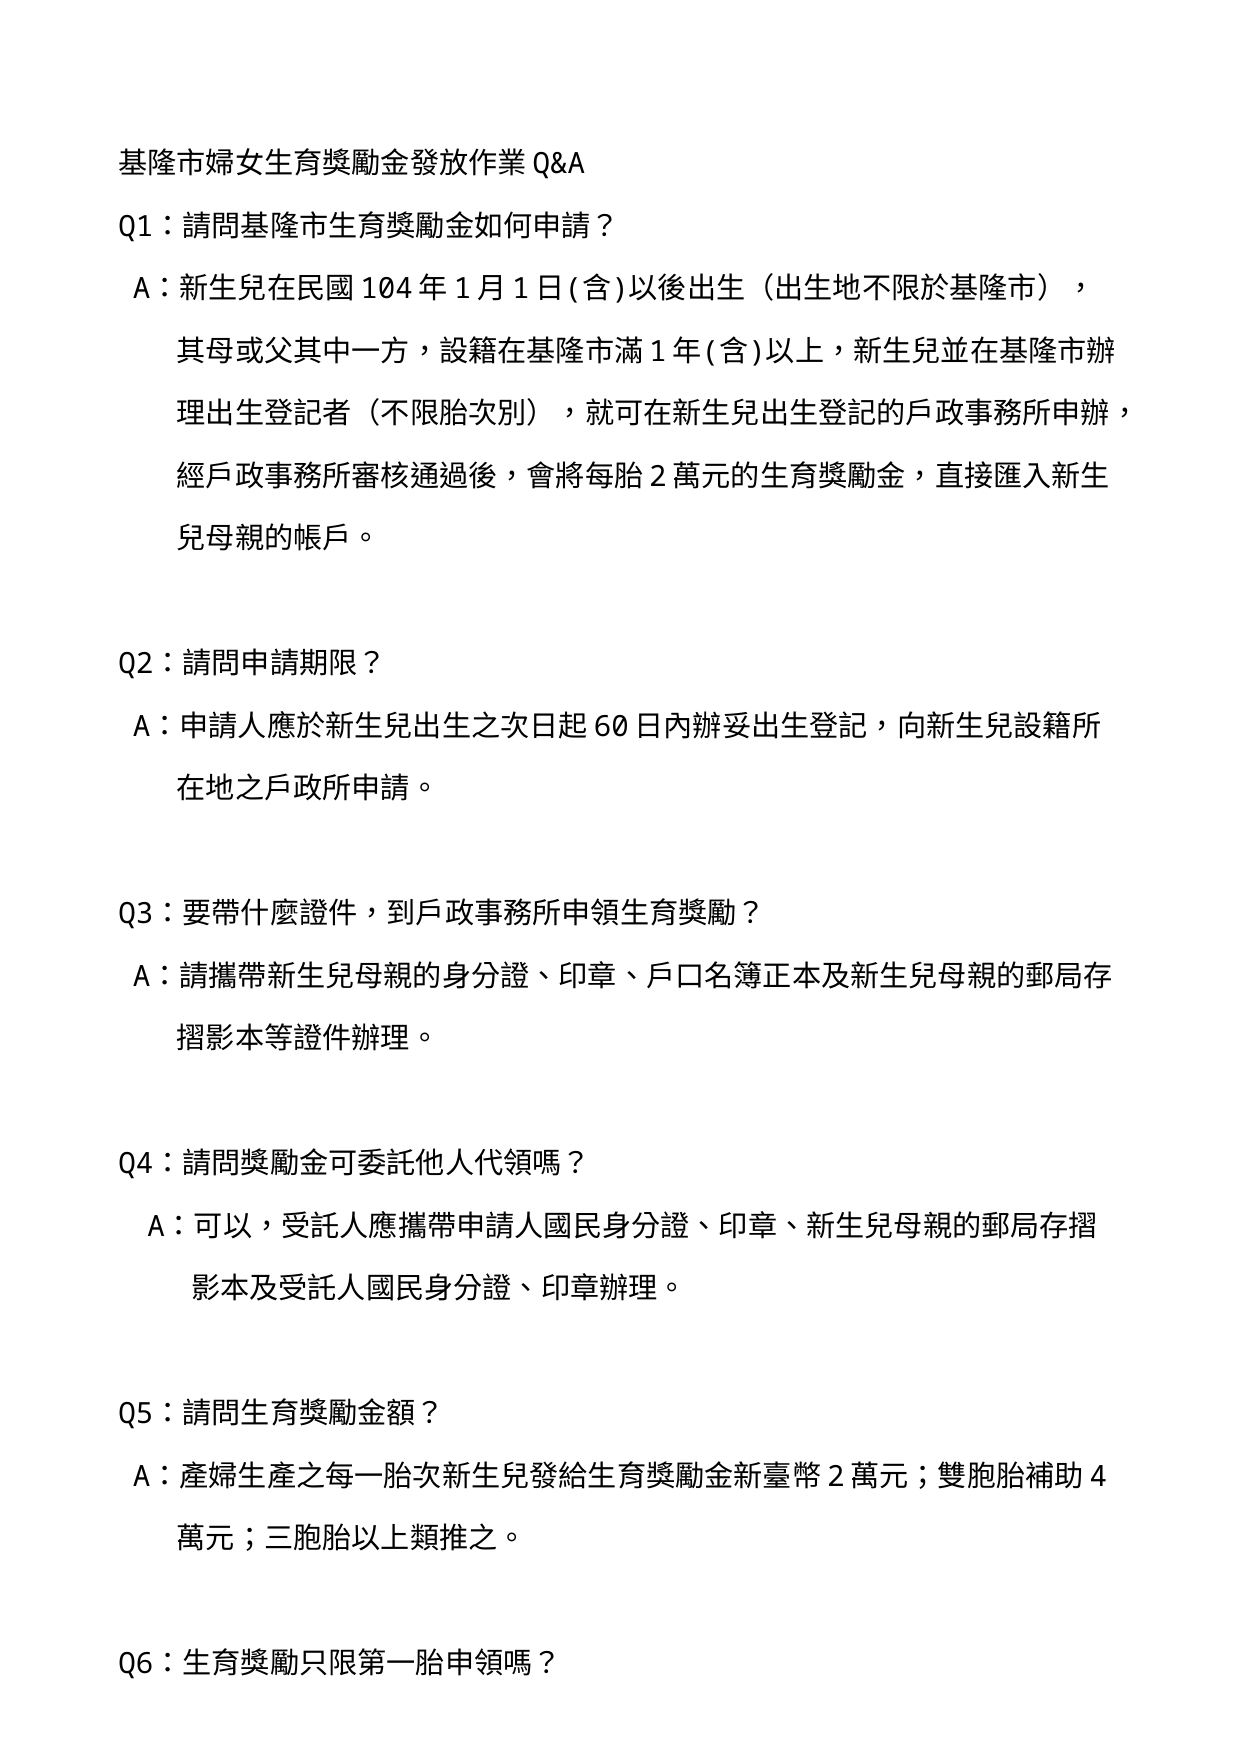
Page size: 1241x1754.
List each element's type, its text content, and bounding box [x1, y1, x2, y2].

text Q2：請問申請期限？ [118, 619, 1122, 682]
text A：可以，受託人應攜帶申請人國民身分證、印章、新生兒母親的郵局存摺影本及受託人國民身分證、印章辦理。 [147, 1182, 1122, 1307]
text A：請攜帶新生兒母親的身分證、印章、戶口名簿正本及新生兒母親的郵局存摺影本等證件辦理。 [133, 932, 1122, 1057]
text Q3：要帶什麼證件，到戶政事務所申領生育獎勵？ [118, 869, 1122, 932]
text A：新生兒在民國104年1月1日(含)以後出生（出生地不限於基隆市），其母或父其中一方，設籍在基隆市滿1年(含)以上，新生兒並在基隆市辦理出生登記者（不限胎次別），就可在新生兒出生登記的戶政事務所申辦，經戶政事務所審核通過後，會將每胎2萬元的生育獎勵金，直接匯入新生兒母親的帳戶。 [133, 244, 1122, 557]
text A：申請人應於新生兒出生之次日起60日內辦妥出生登記，向新生兒設籍所在地之戶政所申請。 [133, 682, 1122, 807]
text Q6：生育獎勵只限第一胎申領嗎？ [118, 1619, 1122, 1682]
text A：產婦生產之每一胎次新生兒發給生育獎勵金新臺幣2萬元；雙胞胎補助4萬元；三胞胎以上類推之。 [133, 1432, 1122, 1557]
text Q4：請問獎勵金可委託他人代領嗎？ [118, 1119, 1122, 1182]
text 基隆市婦女生育獎勵金發放作業Q&A [118, 119, 1122, 182]
text Q1：請問基隆市生育獎勵金如何申請？ [118, 182, 1122, 244]
text Q5：請問生育獎勵金額？ [118, 1369, 1122, 1432]
